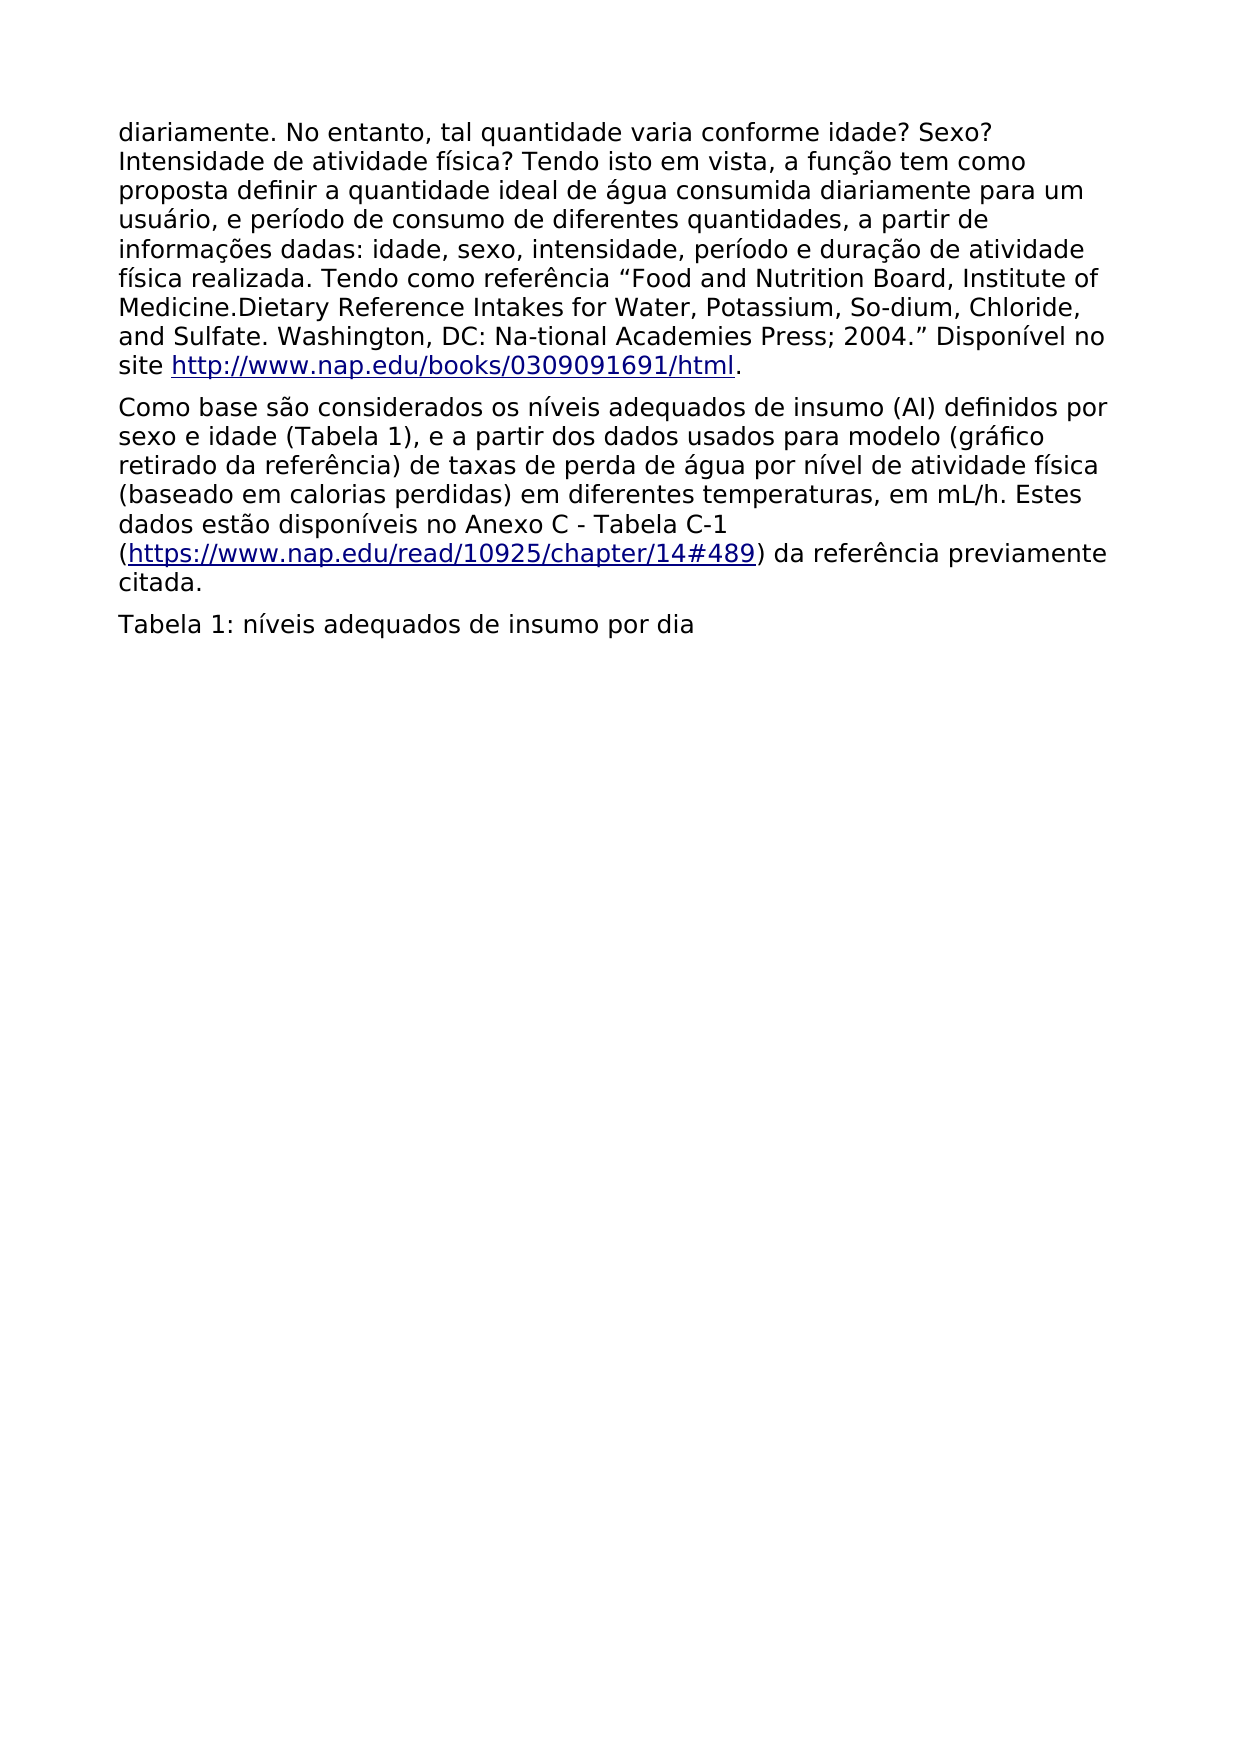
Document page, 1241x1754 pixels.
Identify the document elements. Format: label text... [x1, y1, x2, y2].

text Como base são considerados os níveis adequados de insumo (AI) definidos por sexo e idade (Tabela 1), e a partir dos dados usados para modelo (gráfico retirado da referência) de taxas de perda de água por nível de atividade física (baseado em calorias perdidas) em diferentes temperaturas, em mL/h. Estes dados estão disponíveis no Anexo C - Tabela C-1 (https://www.nap.edu/read/10925/chapter/14#489) da referência previamente citada. [118, 393, 1122, 597]
text diariamente. No entanto, tal quantidade varia conforme idade? Sexo? Intensidade de atividade física? Tendo isto em vista, a função tem como proposta definir a quantidade ideal de água consumida diariamente para um usuário, e período de consumo de diferentes quantidades, a partir de informações dadas: idade, sexo, intensidade, período e duração de atividade física realizada. Tendo como referência “Food and Nutrition Board, Institute of Medicine.Dietary Reference Intakes for Water, Potassium, So-dium, Chloride, and Sulfate. Washington, DC: Na-tional Academies Press; 2004.” Disponível no site http://www.nap.edu/books/0309091691/html. [118, 118, 1122, 381]
text Tabela 1: níveis adequados de insumo por dia [118, 610, 1122, 639]
